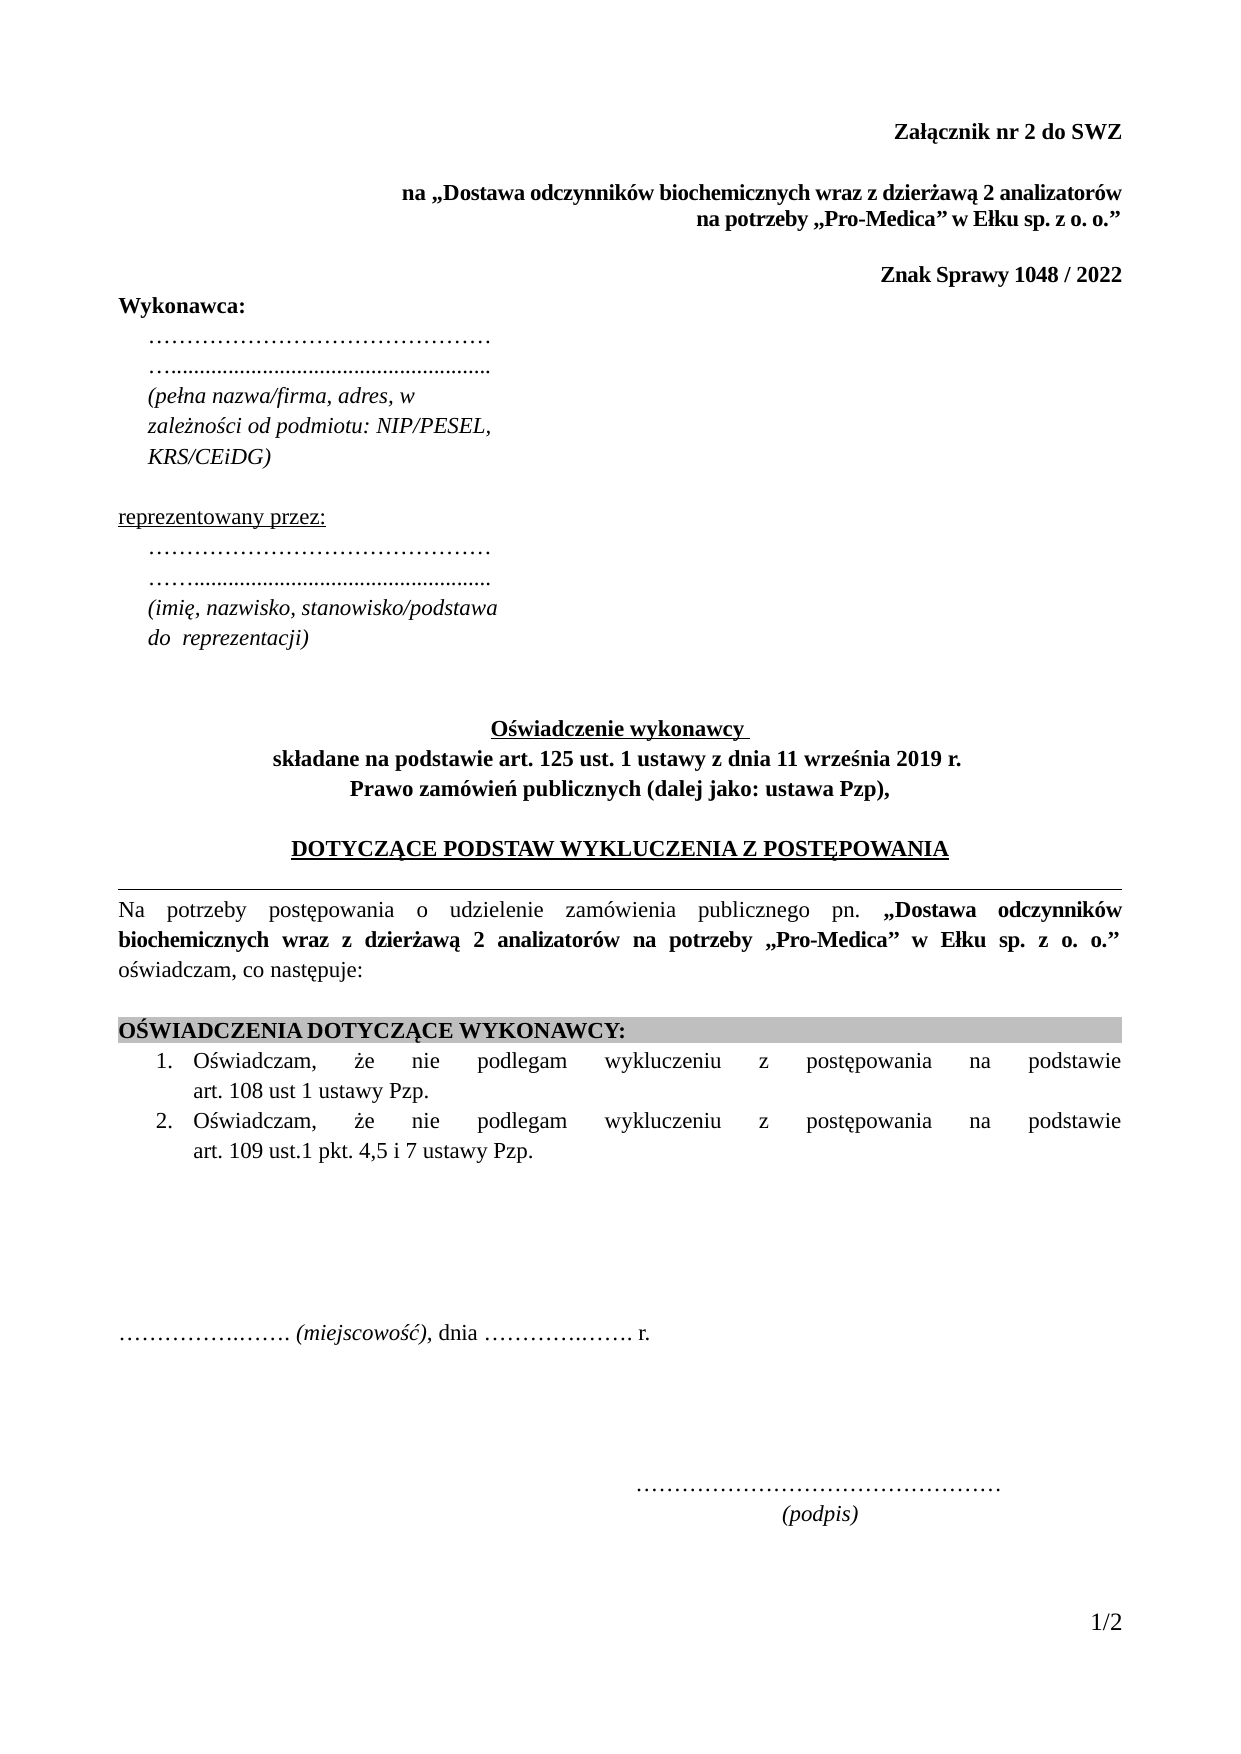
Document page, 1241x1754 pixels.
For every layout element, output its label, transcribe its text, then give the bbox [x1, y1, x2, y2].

text Oświadczenie wykonawcy [118, 714, 1122, 741]
text ……………………………………… [148, 322, 502, 348]
text …........................................................ [148, 352, 502, 378]
text składane na podstawie art. 125 ust. 1 ustawy z dnia 11 września 2019 r. [118, 745, 1122, 771]
text ………………………………………… [118, 1470, 1122, 1496]
text Wykonawca: [118, 292, 1122, 318]
text reprezentowany przez: [118, 503, 1122, 529]
text Załącznik nr 2 do SWZ [708, 118, 1122, 144]
list Oświadczam, że nie podlegam wykluczeniu z postępowania na podstawie art. 109 ust.1 pkt. 4,5 i 7 ustawy Pzp. [156, 1107, 1122, 1164]
text Na potrzeby postępowania o udzielenie zamówienia publicznego pn. „Dostawa odczynników biochemicznych wraz z dzierżawą 2 analizatorów na potrzeby ,,Pro-Medica’’ w Ełku sp. z o. o.’’ oświadczam, co następuje: [118, 890, 1122, 983]
text (imię, nazwisko, stanowisko/podstawa do reprezentacji) [148, 594, 502, 650]
text DOTYCZĄCE PODSTAW WYKLUCZENIA Z POSTĘPOWANIA [118, 835, 1122, 862]
text OŚWIADCZENIA DOTYCZĄCE WYKONAWCY: [118, 1017, 1122, 1043]
text …………………………………………….................................................... [148, 533, 502, 590]
list Oświadczam, że nie podlegam wykluczeniu z postępowania na podstawie art. 108 ust 1 ustawy Pzp. [156, 1047, 1122, 1103]
text (pełna nazwa/firma, adres, w zależności od podmiotu: NIP/PESEL, KRS/CEiDG) [148, 382, 502, 469]
text Znak Sprawy 1048 / 2022 [118, 261, 1122, 288]
text na „Dostawa odczynników biochemicznych wraz z dzierżawą 2 analizatorów na potrzeby ,,Pro-Medica’’ w Ełku sp. z o. o.’’ [118, 178, 1122, 231]
text (podpis) [708, 1500, 1122, 1526]
text [118, 866, 1122, 889]
text Prawo zamówień publicznych (dalej jako: ustawa Pzp), [118, 775, 1122, 801]
text …………….……. (miejscowość), dnia ………….……. r. [118, 1319, 1122, 1345]
